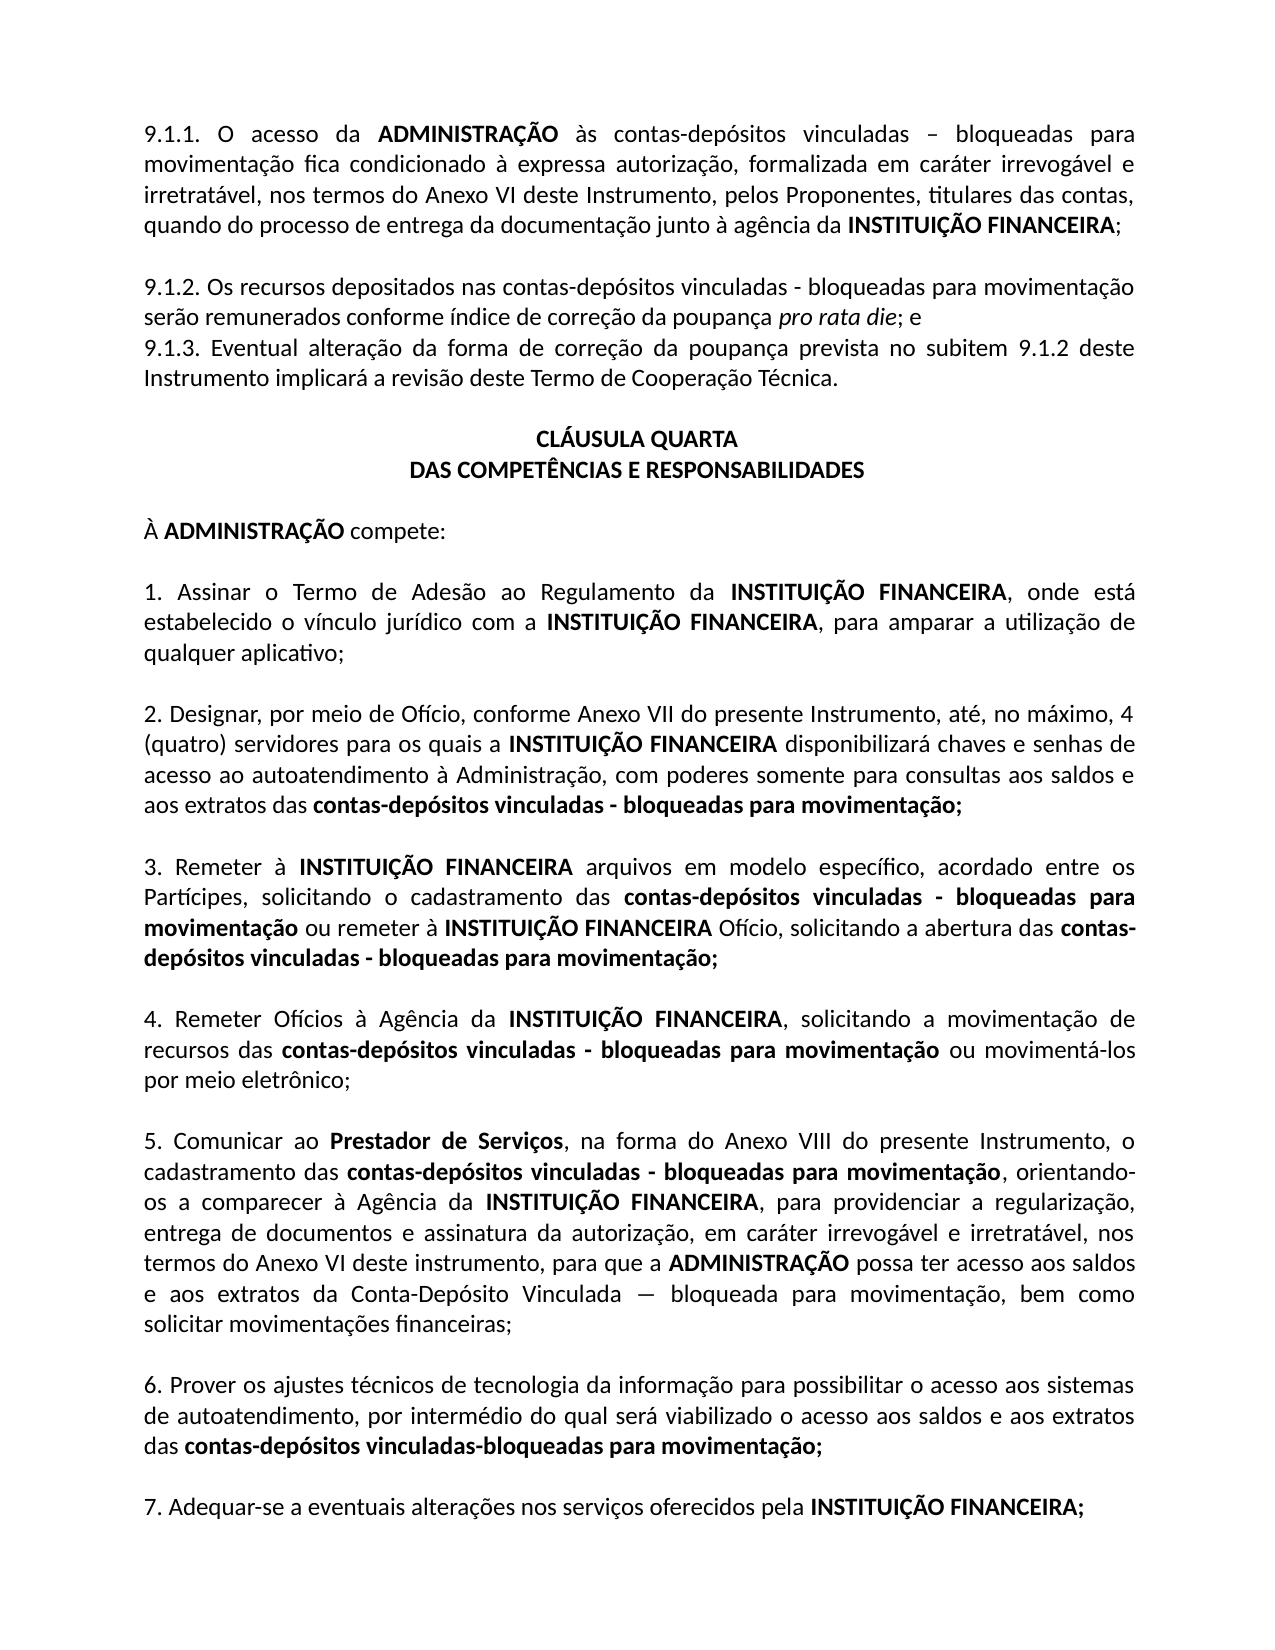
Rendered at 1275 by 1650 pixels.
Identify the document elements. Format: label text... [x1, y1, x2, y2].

text 9.1.2. Os recursos depositados nas contas-depósitos vinculadas - bloqueadas para movimentação serão remunerados conforme índice de correção da poupança pro rata die; e [144, 271, 1136, 332]
text 6. Prover os ajustes técnicos de tecnologia da informação para possibilitar o acesso aos sistemas de autoatendimento, por intermédio do qual será viabilizado o acesso aos saldos e aos extratos das contas-depósitos vinculadas-bloqueadas para movimentação; [144, 1369, 1136, 1461]
text 2. Designar, por meio de Ofício, conforme Anexo VII do presente Instrumento, até, no máximo, 4 (quatro) servidores para os quais a INSTITUIÇÃO FINANCEIRA disponibilizará chaves e senhas de acesso ao autoatendimento à Administração, com poderes somente para consultas aos saldos e aos extratos das contas-depósitos vinculadas - bloqueadas para movimentação; [144, 698, 1136, 820]
text 9.1.1. O acesso da ADMINISTRAÇÃO às contas-depósitos vinculadas – bloqueadas para movimentação fica condicionado à expressa autorização, formalizada em caráter irrevogável e irretratável, nos termos do Anexo VI deste Instrumento, pelos Proponentes, titulares das contas, quando do processo de entrega da documentação junto à agência da INSTITUIÇÃO FINANCEIRA; [144, 118, 1136, 240]
text 4. Remeter Ofícios à Agência da INSTITUIÇÃO FINANCEIRA, solicitando a movimentação de recursos das contas-depósitos vinculadas - bloqueadas para movimentação ou movimentá-los por meio eletrônico; [144, 1003, 1136, 1095]
text 5. Comunicar ao Prestador de Serviços, na forma do Anexo VIII do presente Instrumento, o cadastramento das contas-depósitos vinculadas - bloqueadas para movimentação, orientando-os a comparecer à Agência da INSTITUIÇÃO FINANCEIRA, para providenciar a regularização, entrega de documentos e assinatura da autorização, em caráter irrevogável e irretratável, nos termos do Anexo VI deste instrumento, para que a ADMINISTRAÇÃO possa ter acesso aos saldos e aos extratos da Conta-Depósito Vinculada ― bloqueada para movimentação, bem como solicitar movimentações financeiras; [144, 1125, 1136, 1339]
text DAS COMPETÊNCIAS E RESPONSABILIDADES [144, 454, 1136, 484]
text 3. Remeter à INSTITUIÇÃO FINANCEIRA arquivos em modelo específico, acordado entre os Partícipes, solicitando o cadastramento das contas-depósitos vinculadas - bloqueadas para movimentação ou remeter à INSTITUIÇÃO FINANCEIRA Ofício, solicitando a abertura das contas-depósitos vinculadas - bloqueadas para movimentação; [144, 851, 1136, 973]
text 1. Assinar o Termo de Adesão ao Regulamento da INSTITUIÇÃO FINANCEIRA, onde está estabelecido o vínculo jurídico com a INSTITUIÇÃO FINANCEIRA, para amparar a utilização de qualquer aplicativo; [144, 576, 1136, 667]
text 7. Adequar-se a eventuais alterações nos serviços oferecidos pela INSTITUIÇÃO FINANCEIRA; [144, 1492, 1136, 1522]
text À ADMINISTRAÇÃO compete: [144, 515, 1136, 545]
text CLÁUSULA QUARTA [144, 423, 1136, 454]
text 9.1.3. Eventual alteração da forma de correção da poupança prevista no subitem 9.1.2 deste Instrumento implicará a revisão deste Termo de Cooperação Técnica. [144, 332, 1136, 393]
